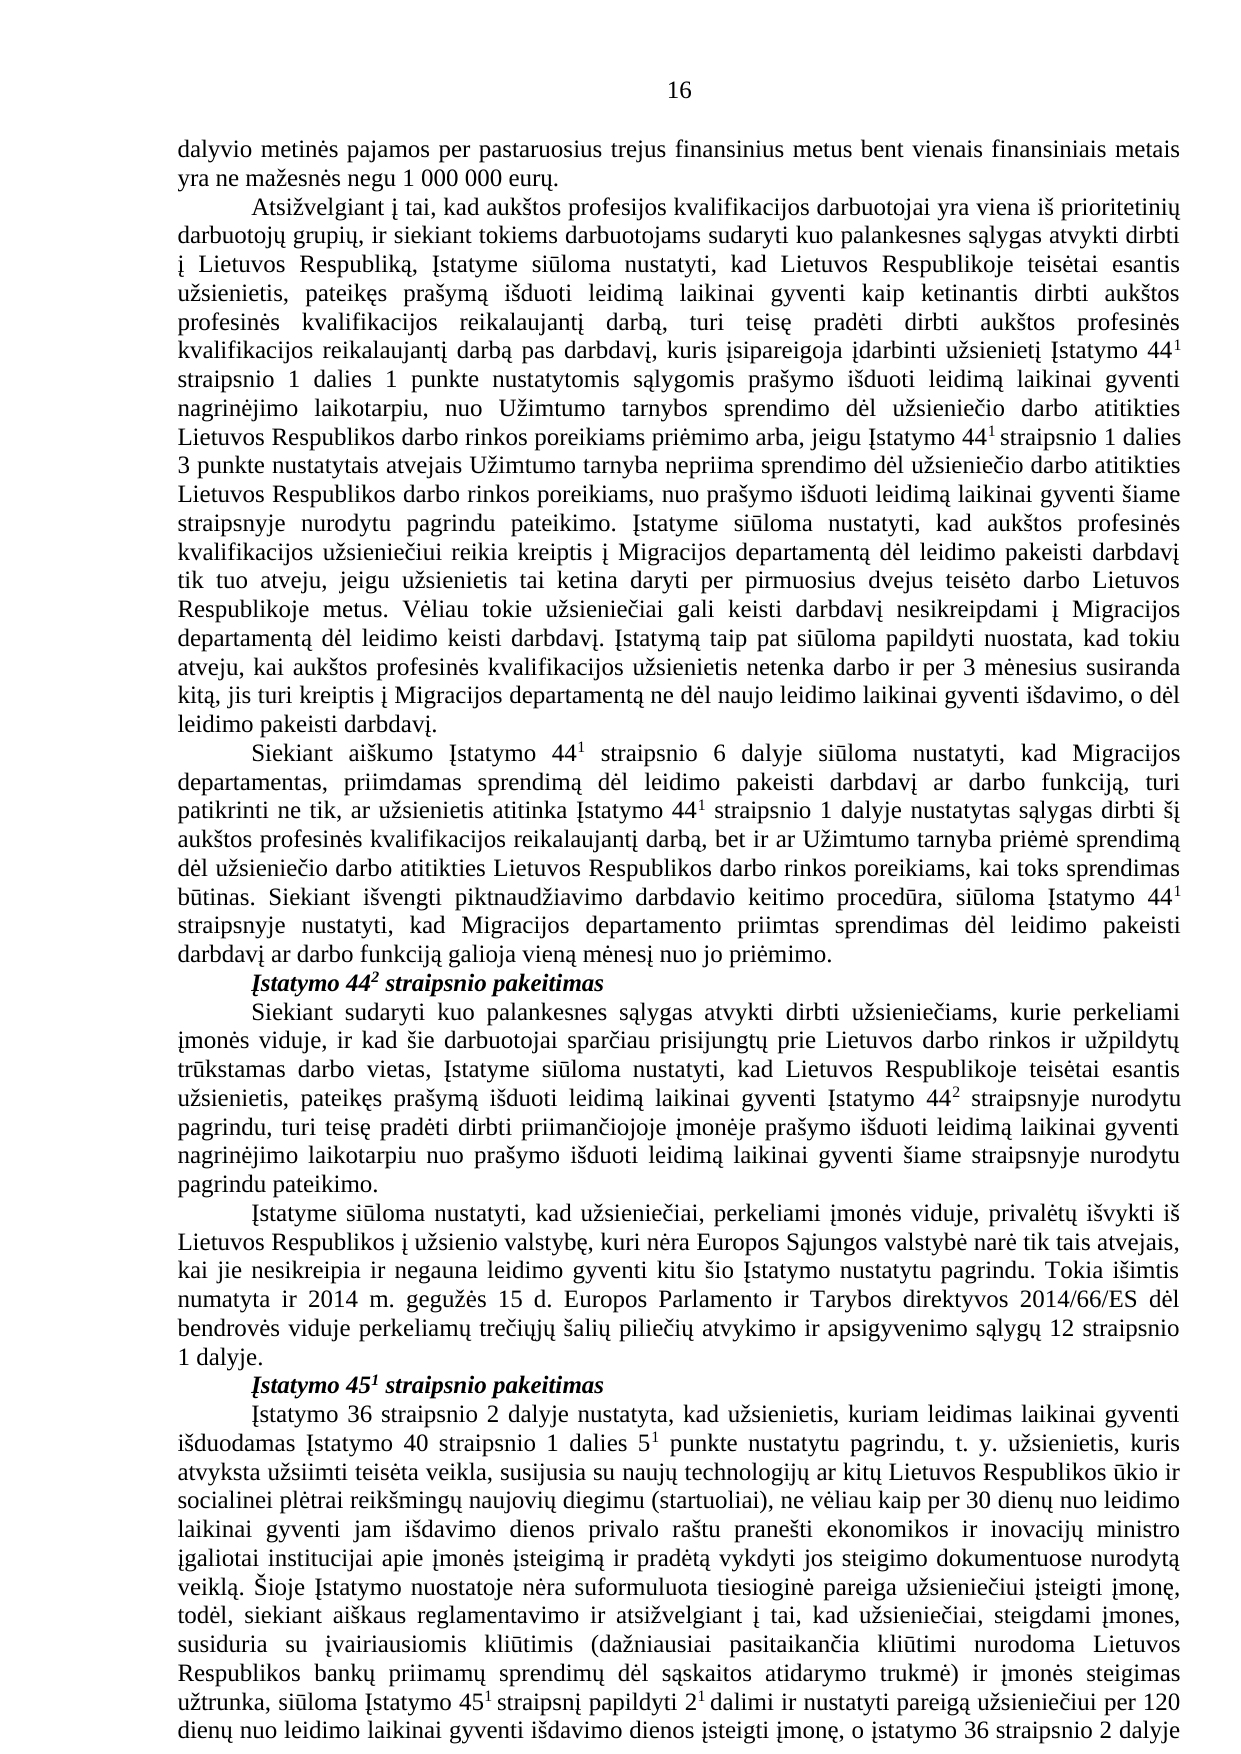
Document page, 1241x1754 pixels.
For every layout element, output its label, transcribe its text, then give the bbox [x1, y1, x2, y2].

text Įstatyme siūloma nustatyti, kad užsieniečiai, perkeliami įmonės viduje, privalėtų išvykti iš Lietuvos Respublikos į užsienio valstybę, kuri nėra Europos Sąjungos valstybė narė tik tais atvejais, kai jie nesikreipia ir negauna leidimo gyventi kitu šio Įstatymo nustatytu pagrindu. Tokia išimtis numatyta ir 2014 m. gegužės 15 d. Europos Parlamento ir Tarybos direktyvos 2014/66/ES dėl bendrovės viduje perkeliamų trečiųjų šalių piliečių atvykimo ir apsigyvenimo sąlygų 12 straipsnio 1 dalyje. [177, 1198, 1181, 1371]
text Įstatymo 442 straipsnio pakeitimas [177, 968, 1181, 997]
text Įstatymo 451 straipsnio pakeitimas [177, 1371, 1181, 1399]
text Įstatymo 36 straipsnio 2 dalyje nustatyta, kad užsienietis, kuriam leidimas laikinai gyventi išduodamas Įstatymo 40 straipsnio 1 dalies 51 punkte nustatytu pagrindu, t. y. užsienietis, kuris atvyksta užsiimti teisėta veikla, susijusia su naujų technologijų ar kitų Lietuvos Respublikos ūkio ir socialinei plėtrai reikšmingų naujovių diegimu (startuoliai), ne vėliau kaip per 30 dienų nuo leidimo laikinai gyventi jam išdavimo dienos privalo raštu pranešti ekonomikos ir inovacijų ministro įgaliotai institucijai apie įmonės įsteigimą ir pradėtą vykdyti jos steigimo dokumentuose nurodytą veiklą. Šioje Įstatymo nuostatoje nėra suformuluota tiesioginė pareiga užsieniečiui įsteigti įmonę, todėl, siekiant aiškaus reglamentavimo ir atsižvelgiant į tai, kad užsieniečiai, steigdami įmones, susiduria su įvairiausiomis kliūtimis (dažniausiai pasitaikančia kliūtimi nurodoma Lietuvos Respublikos bankų priimamų sprendimų dėl sąskaitos atidarymo trukmė) ir įmonės steigimas užtrunka, siūloma Įstatymo 451 straipsnį papildyti 21 dalimi ir nustatyti pareigą užsieniečiui per 120 dienų nuo leidimo laikinai gyventi išdavimo dienos įsteigti įmonę, o įstatymo 36 straipsnio 2 dalyje [177, 1399, 1181, 1744]
text Siekiant aiškumo Įstatymo 441 straipsnio 6 dalyje siūloma nustatyti, kad Migracijos departamentas, priimdamas sprendimą dėl leidimo pakeisti darbdavį ar darbo funkciją, turi patikrinti ne tik, ar užsienietis atitinka Įstatymo 441 straipsnio 1 dalyje nustatytas sąlygas dirbti šį aukštos profesinės kvalifikacijos reikalaujantį darbą, bet ir ar Užimtumo tarnyba priėmė sprendimą dėl užsieniečio darbo atitikties Lietuvos Respublikos darbo rinkos poreikiams, kai toks sprendimas būtinas. Siekiant išvengti piktnaudžiavimo darbdavio keitimo procedūra, siūloma Įstatymo 441 straipsnyje nustatyti, kad Migracijos departamento priimtas sprendimas dėl leidimo pakeisti darbdavį ar darbo funkciją galioja vieną mėnesį nuo jo priėmimo. [177, 738, 1181, 968]
text Atsižvelgiant į tai, kad aukštos profesijos kvalifikacijos darbuotojai yra viena iš prioritetinių darbuotojų grupių, ir siekiant tokiems darbuotojams sudaryti kuo palankesnes sąlygas atvykti dirbti į Lietuvos Respubliką, Įstatyme siūloma nustatyti, kad Lietuvos Respublikoje teisėtai esantis užsienietis, pateikęs prašymą išduoti leidimą laikinai gyventi kaip ketinantis dirbti aukštos profesinės kvalifikacijos reikalaujantį darbą, turi teisę pradėti dirbti aukštos profesinės kvalifikacijos reikalaujantį darbą pas darbdavį, kuris įsipareigoja įdarbinti užsienietį Įstatymo 441 straipsnio 1 dalies 1 punkte nustatytomis sąlygomis prašymo išduoti leidimą laikinai gyventi nagrinėjimo laikotarpiu, nuo Užimtumo tarnybos sprendimo dėl užsieniečio darbo atitikties Lietuvos Respublikos darbo rinkos poreikiams priėmimo arba, jeigu Įstatymo 441 straipsnio 1 dalies 3 punkte nustatytais atvejais Užimtumo tarnyba nepriima sprendimo dėl užsieniečio darbo atitikties Lietuvos Respublikos darbo rinkos poreikiams, nuo prašymo išduoti leidimą laikinai gyventi šiame straipsnyje nurodytu pagrindu pateikimo. Įstatyme siūloma nustatyti, kad aukštos profesinės kvalifikacijos užsieniečiui reikia kreiptis į Migracijos departamentą dėl leidimo pakeisti darbdavį tik tuo atveju, jeigu užsienietis tai ketina daryti per pirmuosius dvejus teisėto darbo Lietuvos Respublikoje metus. Vėliau tokie užsieniečiai gali keisti darbdavį nesikreipdami į Migracijos departamentą dėl leidimo keisti darbdavį. Įstatymą taip pat siūloma papildyti nuostata, kad tokiu atveju, kai aukštos profesinės kvalifikacijos užsienietis netenka darbo ir per 3 mėnesius susiranda kitą, jis turi kreiptis į Migracijos departamentą ne dėl naujo leidimo laikinai gyventi išdavimo, o dėl leidimo pakeisti darbdavį. [177, 192, 1181, 738]
text dalyvio metinės pajamos per pastaruosius trejus finansinius metus bent vienais finansiniais metais yra ne mažesnės negu 1 000 000 eurų. [177, 134, 1181, 192]
text Siekiant sudaryti kuo palankesnes sąlygas atvykti dirbti užsieniečiams, kurie perkeliami įmonės viduje, ir kad šie darbuotojai sparčiau prisijungtų prie Lietuvos darbo rinkos ir užpildytų trūkstamas darbo vietas, Įstatyme siūloma nustatyti, kad Lietuvos Respublikoje teisėtai esantis užsienietis, pateikęs prašymą išduoti leidimą laikinai gyventi Įstatymo 442 straipsnyje nurodytu pagrindu, turi teisę pradėti dirbti priimančiojoje įmonėje prašymo išduoti leidimą laikinai gyventi nagrinėjimo laikotarpiu nuo prašymo išduoti leidimą laikinai gyventi šiame straipsnyje nurodytu pagrindu pateikimo. [177, 997, 1181, 1198]
